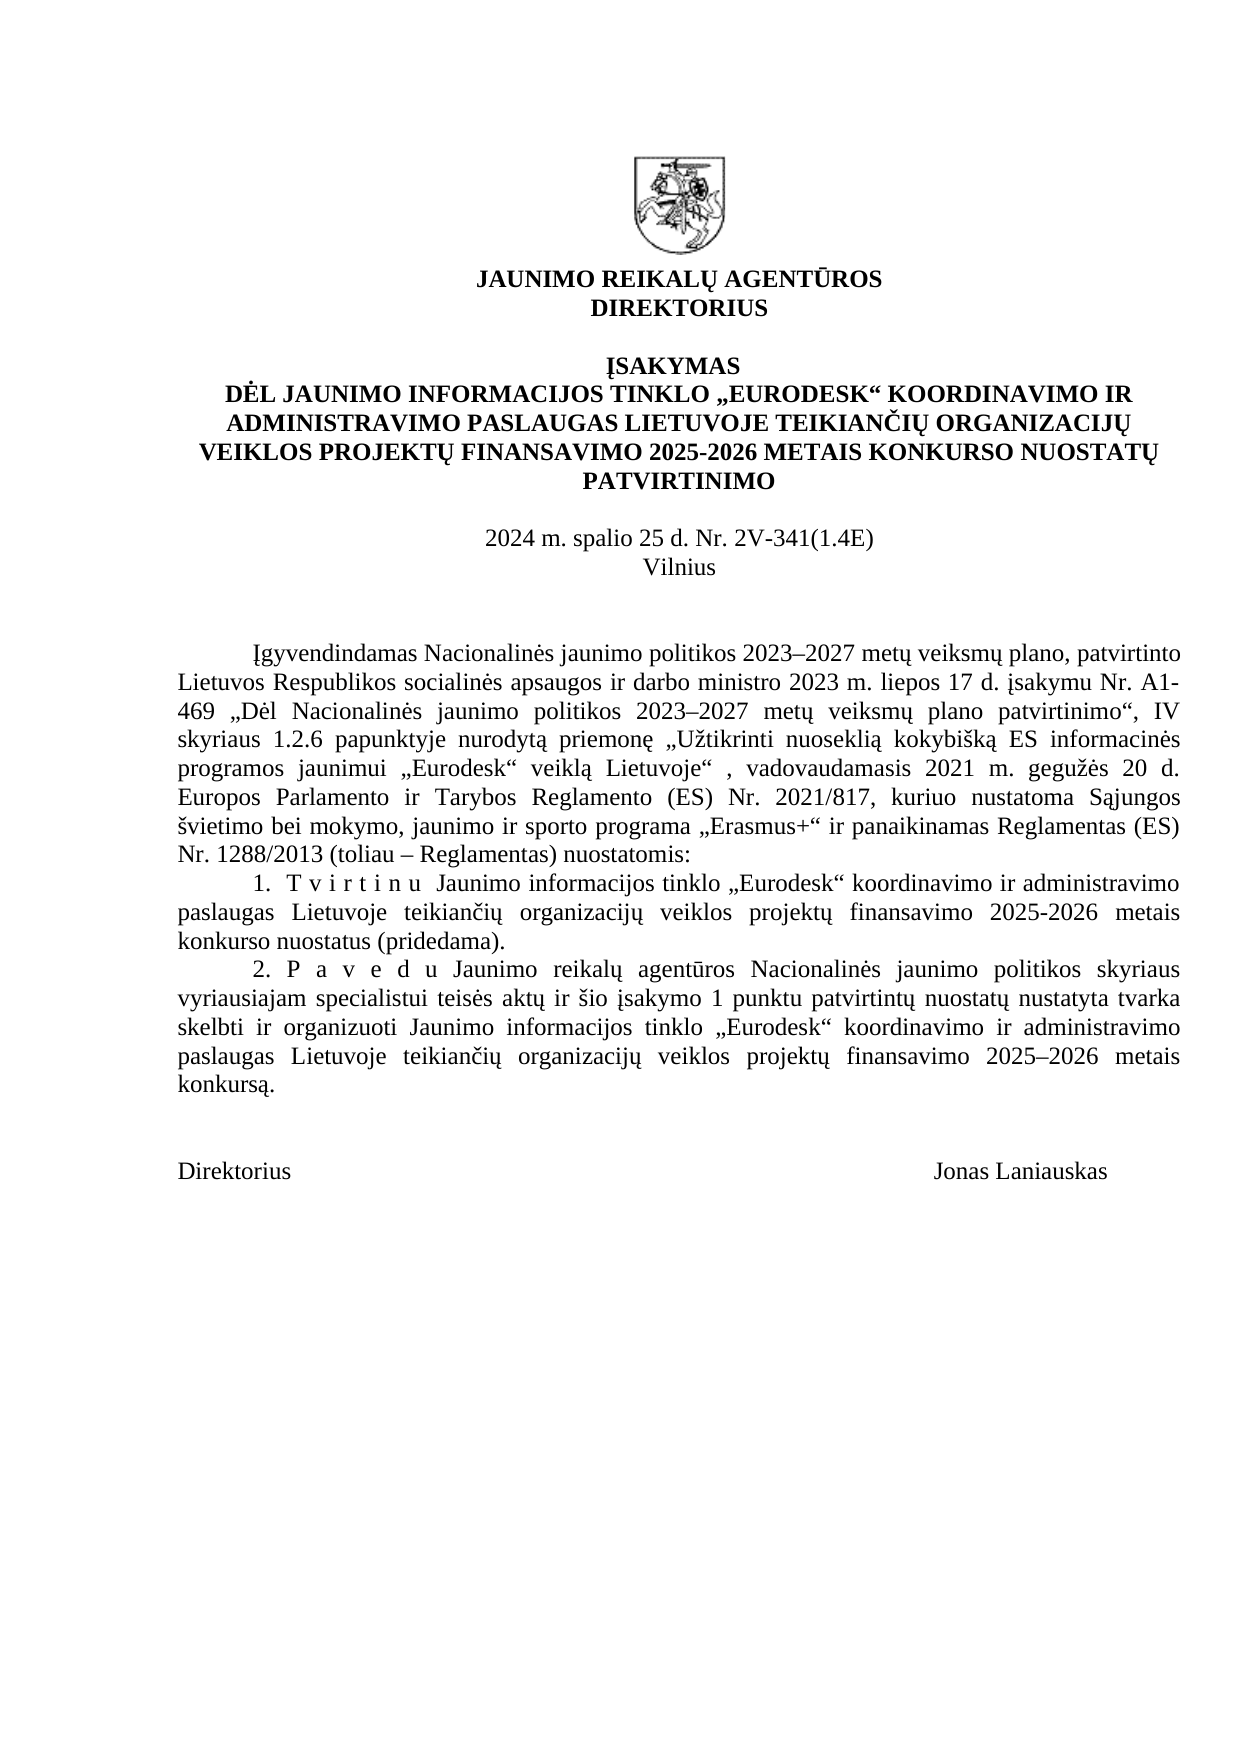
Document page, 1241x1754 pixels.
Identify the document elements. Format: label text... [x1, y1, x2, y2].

text 1. T v i r t i n u Jaunimo informacijos tinklo „Eurodesk“ koordinavimo ir administravimo paslaugas Lietuvoje teikiančių organizacijų veiklos projektų finansavimo 2025-2026 metais konkurso nuostatus (pridedama). [177, 868, 1181, 954]
text 2024 m. spalio 25 d. Nr. 2V-341(1.4E) [177, 523, 1181, 552]
text DIREKTORIUS [177, 293, 1181, 322]
text DĖL JAUNIMO INFORMACIJOS TINKLO „EURODESK“ KOORDINAVIMO IR ADMINISTRAVIMO PASLAUGAS LIETUVOJE TEIKIANČIŲ ORGANIZACIJŲ VEIKLOS PROJEKTŲ FINANSAVIMO 2025-2026 METAIS KONKURSO NUOSTATŲ PATVIRTINIMO [177, 379, 1181, 494]
text Direktorius Jonas Laniauskas [177, 1156, 1181, 1184]
text 2. P a v e d u Jaunimo reikalų agentūros Nacionalinės jaunimo politikos skyriaus vyriausiajam specialistui teisės aktų ir šio įsakymo 1 punktu patvirtintų nuostatų nustatyta tvarka skelbti ir organizuoti Jaunimo informacijos tinklo „Eurodesk“ koordinavimo ir administravimo paslaugas Lietuvoje teikiančių organizacijų veiklos projektų finansavimo 2025–2026 metais konkursą. [177, 954, 1181, 1098]
text Įgyvendindamas Nacionalinės jaunimo politikos 2023–2027 metų veiksmų plano, patvirtinto Lietuvos Respublikos socialinės apsaugos ir darbo ministro 2023 m. liepos 17 d. įsakymu Nr. A1-469 „Dėl Nacionalinės jaunimo politikos 2023–2027 metų veiksmų plano patvirtinimo“, IV skyriaus 1.2.6 papunktyje nurodytą priemonę „Užtikrinti nuoseklią kokybišką ES informacinės programos jaunimui „Eurodesk“ veiklą Lietuvoje“ , vadovaudamasis 2021 m. gegužės 20 d. Europos Parlamento ir Tarybos Reglamento (ES) Nr. 2021/817, kuriuo nustatoma Sąjungos švietimo bei mokymo, jaunimo ir sporto programa „Erasmus+“ ir panaikinamas Reglamentas (ES) Nr. 1288/2013 (toliau – Reglamentas) nuostatomis: [177, 638, 1181, 868]
text ĮSAKYMAS [177, 351, 1181, 379]
text JAUNIMO REIKALŲ AGENTŪROS [177, 264, 1181, 293]
text Vilnius [177, 552, 1181, 581]
